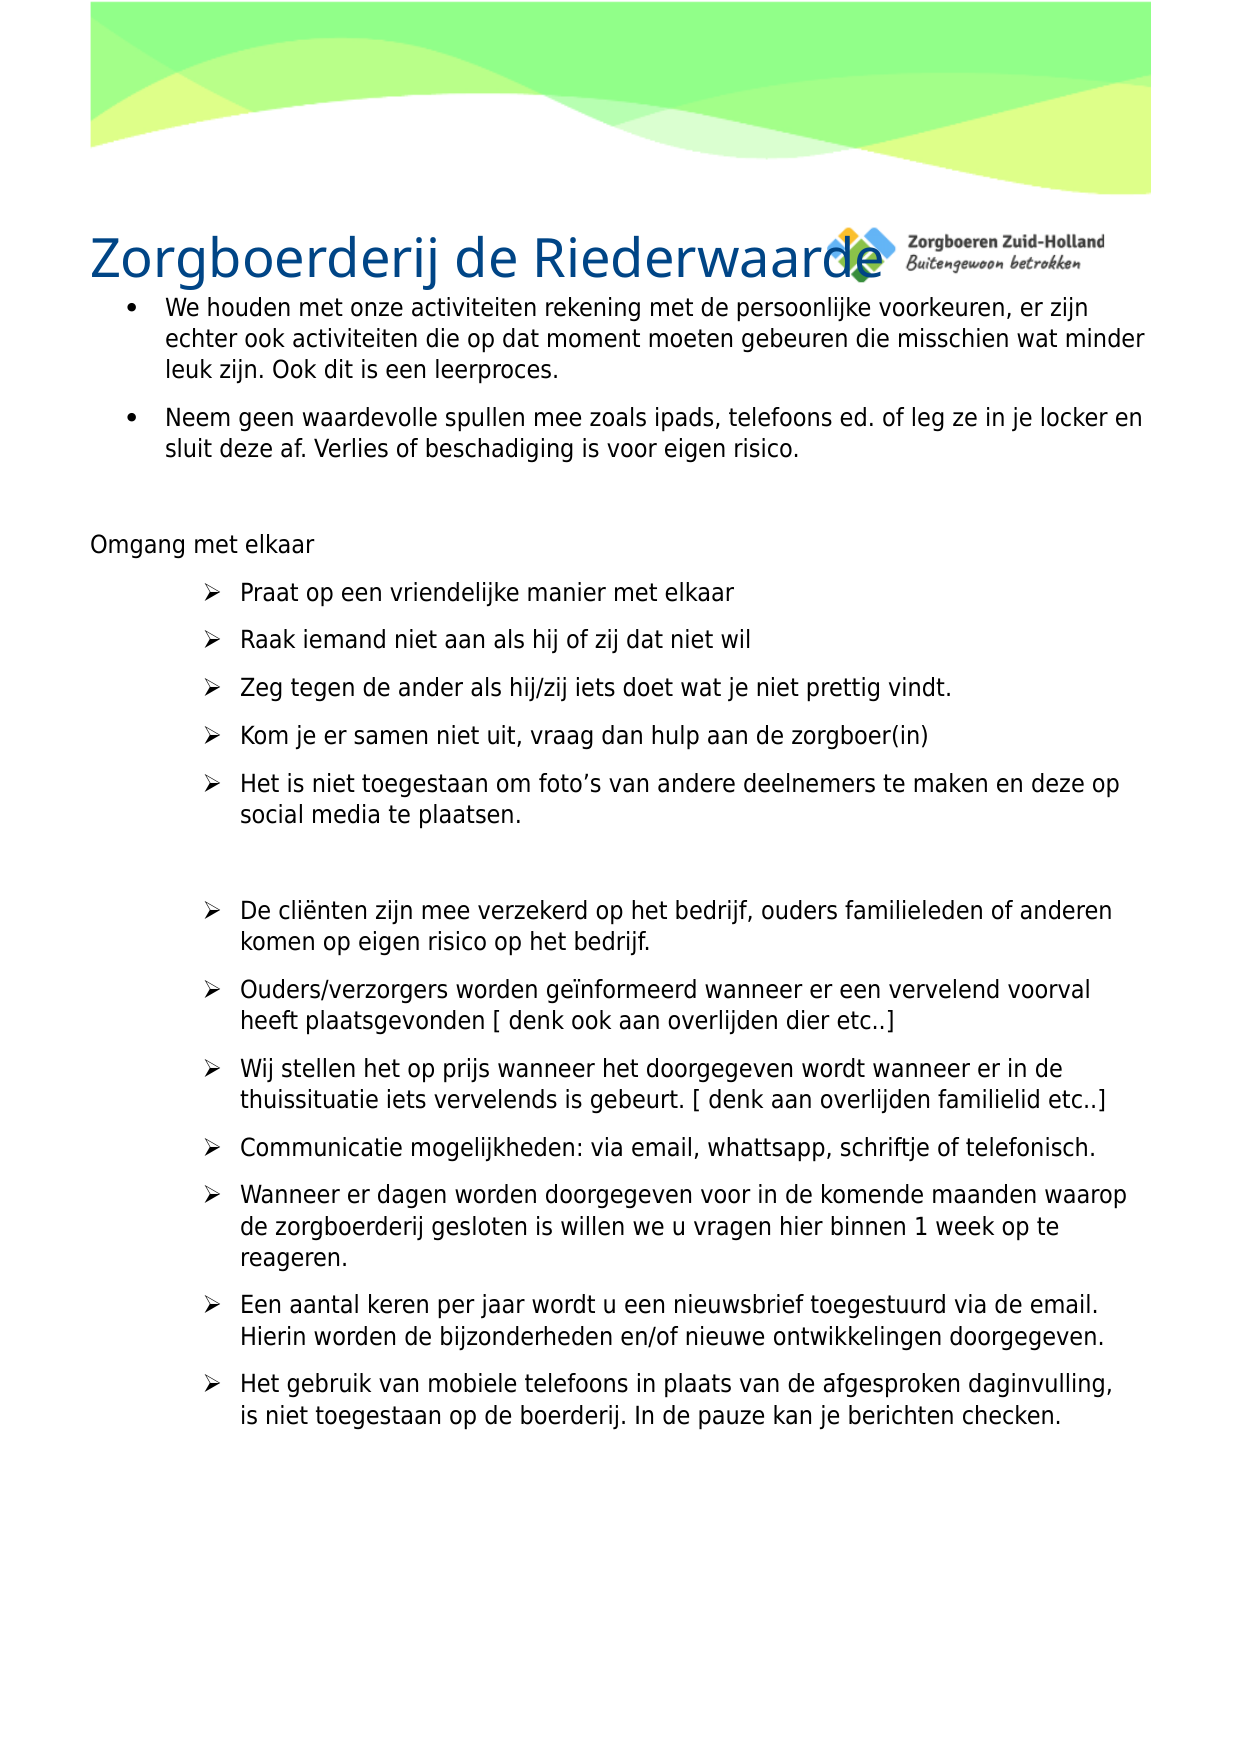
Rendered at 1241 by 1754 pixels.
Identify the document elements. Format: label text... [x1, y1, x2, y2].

text Omgang met elkaar [90, 530, 1150, 559]
list Het gebruik van mobiele telefoons in plaats van de afgesproken daginvulling, is niet toegestaan op de boerderij. In de pauze kan je berichten checken. [202, 1370, 1150, 1430]
picture [827, 225, 1105, 285]
list Wanneer er dagen worden doorgegeven voor in de komende maanden waarop de zorgboerderij gesloten is willen we u vragen hier binnen 1 week op te reageren. [202, 1181, 1150, 1272]
list Zeg tegen de ander als hij/zij iets doet wat je niet prettig vindt. [202, 673, 1150, 703]
list Praat op een vriendelijke manier met elkaar [202, 578, 1150, 607]
picture [829, 251, 845, 274]
list Ouders/verzorgers worden geïnformeerd wanneer er een vervelend voorval heeft plaatsgevonden [ denk ook aan overlijden dier etc..] [202, 975, 1150, 1035]
list Communicatie mogelijkheden: via email, whattsapp, schriftje of telefonisch. [202, 1133, 1150, 1162]
list Neem geen waardevolle spullen mee zoals ipads, telefoons ed. of leg ze in je locker en sluit deze af. Verlies of beschadiging is voor eigen risico. [127, 403, 1150, 464]
list Het is niet toegestaan om foto’s van andere deelnemers te maken en deze op social media te plaatsen. [202, 769, 1150, 829]
list Een aantal keren per jaar wordt u een nieuwsbrief toegestuurd via de email. Hierin worden de bijzonderheden en/of nieuwe ontwikkelingen doorgegeven. [202, 1291, 1150, 1351]
list Kom je er samen niet uit, vraag dan hulp aan de zorgboer(in) [202, 721, 1150, 751]
list We houden met onze activiteiten rekening met de persoonlijke voorkeuren, er zijn echter ook activiteiten die op dat moment moeten gebeuren die misschien wat minder leuk zijn. Ook dit is een leerproces. [127, 293, 1150, 385]
list Raak iemand niet aan als hij of zij dat niet wil [202, 626, 1150, 655]
list Wij stellen het op prijs wanneer het doorgegeven wordt wanneer er in de thuissituatie iets vervelends is gebeurt. [ denk aan overlijden familielid etc..] [202, 1054, 1150, 1114]
list De cliënten zijn mee verzekerd op het bedrijf, ouders familieleden of anderen komen op eigen risico op het bedrijf. [202, 896, 1150, 956]
